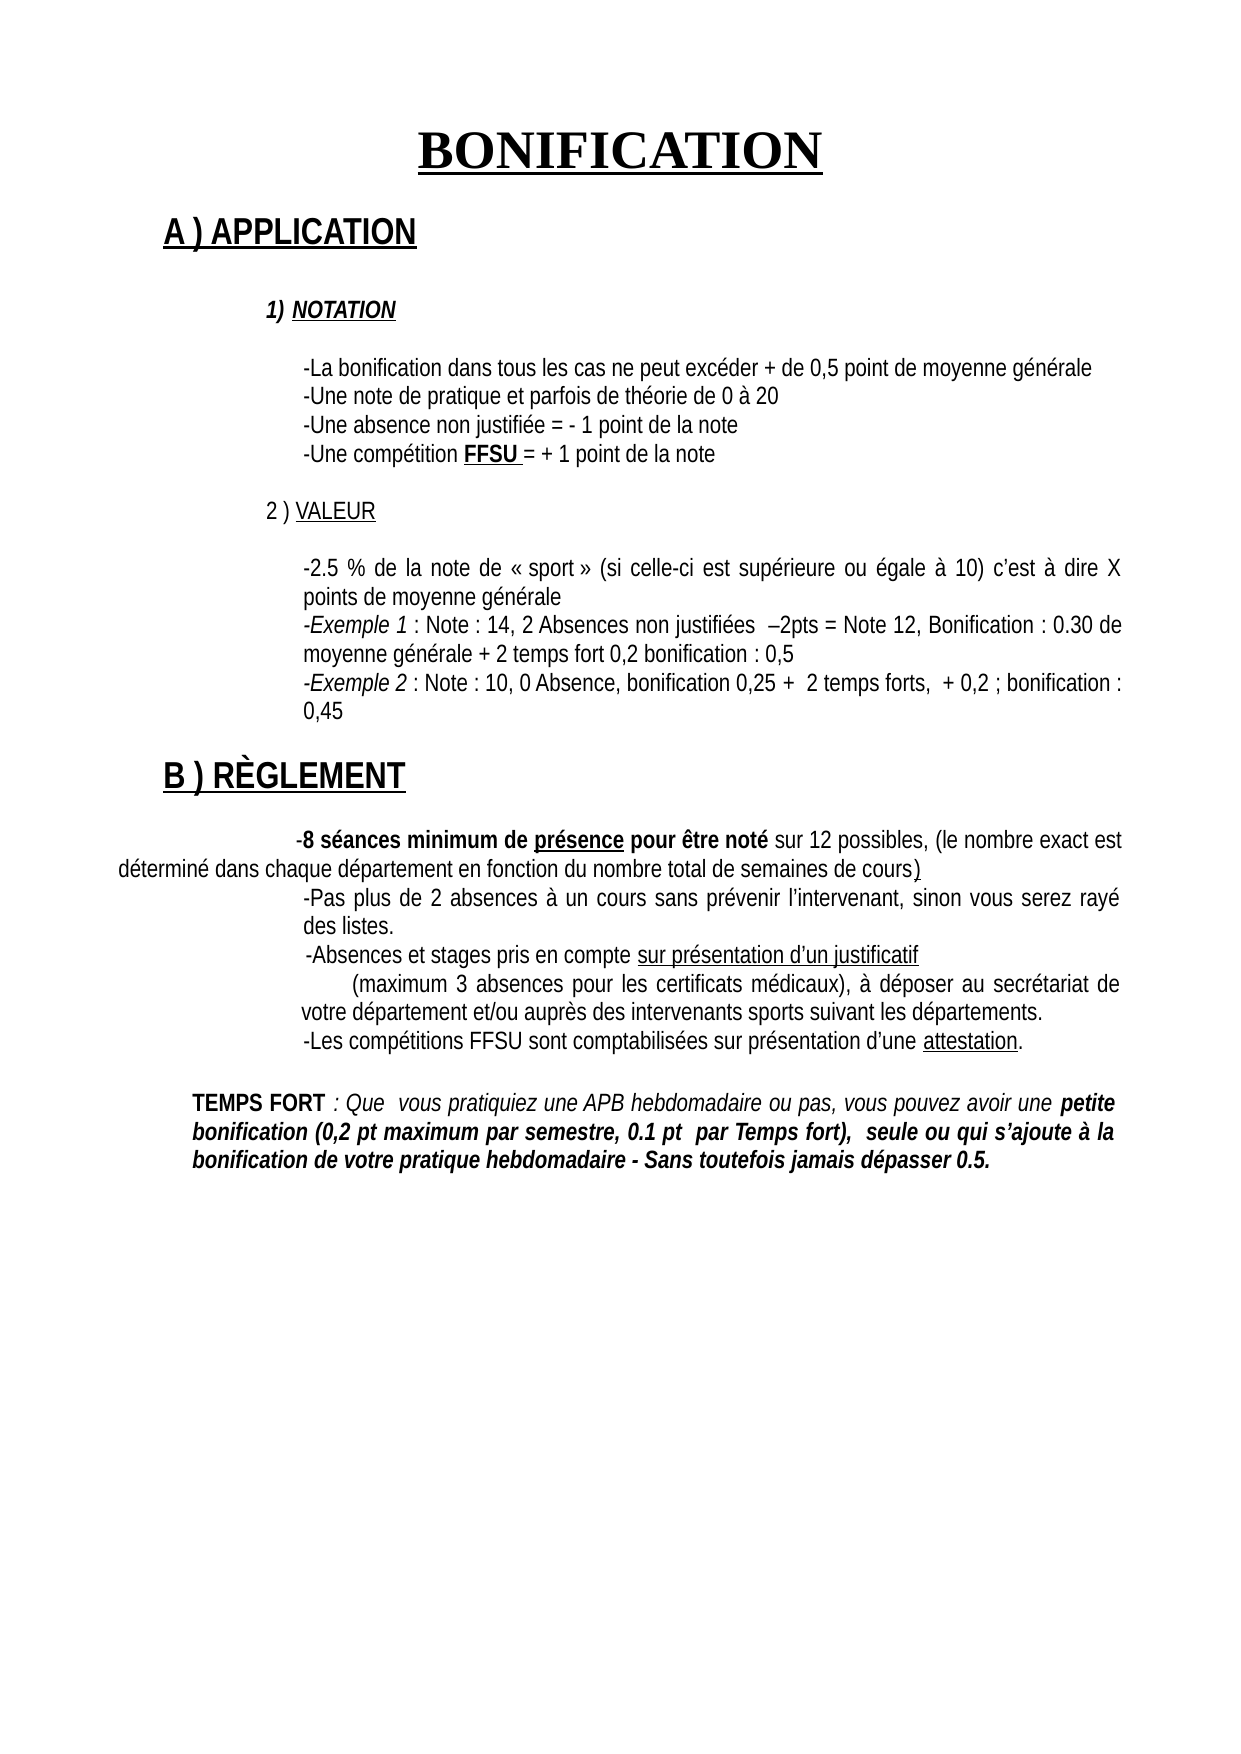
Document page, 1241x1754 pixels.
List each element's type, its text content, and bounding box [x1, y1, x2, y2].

list -Une absence non justifiée = - 1 point de la note [303, 410, 1122, 438]
subtitle B ) RÈGLEMENT [118, 754, 1122, 797]
text -Absences et stages pris en compte sur présentation d’un justificatif [266, 940, 1122, 969]
list -Les compétitions FFSU sont comptabilisées sur présentation d’une attestation. [303, 1026, 1122, 1054]
list -Pas plus de 2 absences à un cours sans prévenir l’intervenant, sinon vous serez rayé des listes. [303, 883, 1122, 940]
text 2 ) VALEUR [118, 496, 1122, 524]
list -La bonification dans tous les cas ne peut excéder + de 0,5 point de moyenne générale [303, 353, 1122, 381]
text -8 séances minimum de présence pour être noté sur 12 possibles, (le nombre exact est déterminé dans chaque département en fonction du nombre total de semaines de cours) [118, 825, 1122, 883]
text 1) NOTATION [118, 295, 1122, 324]
subtitle A ) APPLICATION [118, 209, 1122, 252]
list -Exemple 1 : Note : 14, 2 Absences non justifiées –2pts = Note 12, Bonification : 0.30 de moyenne générale + 2 temps fort 0,2 bonification : 0,5 [303, 610, 1122, 668]
list -Une note de pratique et parfois de théorie de 0 à 20 [303, 381, 1122, 410]
text BONIFICATION [118, 118, 1122, 180]
list -2.5 % de la note de « sport » (si celle-ci est supérieure ou égale à 10) c’est à dire X points de moyenne générale [303, 553, 1122, 610]
text (maximum 3 absences pour les certificats médicaux), à déposer au secrétariat de votre département et/ou auprès des intervenants sports suivant les départements. [301, 969, 1122, 1026]
list -Exemple 2 : Note : 10, 0 Absence, bonification 0,25 + 2 temps forts, + 0,2 ; bonification : 0,45 [303, 668, 1122, 725]
text TEMPS FORT : Que vous pratiquiez une APB hebdomadaire ou pas, vous pouvez avoir une petite bonification (0,2 pt maximum par semestre, 0.1 pt par Temps fort), seule ou qui s’ajoute à la bonification de votre pratique hebdomadaire - Sans toutefois jamais dépasser 0.5. [118, 1088, 1122, 1203]
list -Une compétition FFSU = + 1 point de la note [303, 438, 1122, 467]
